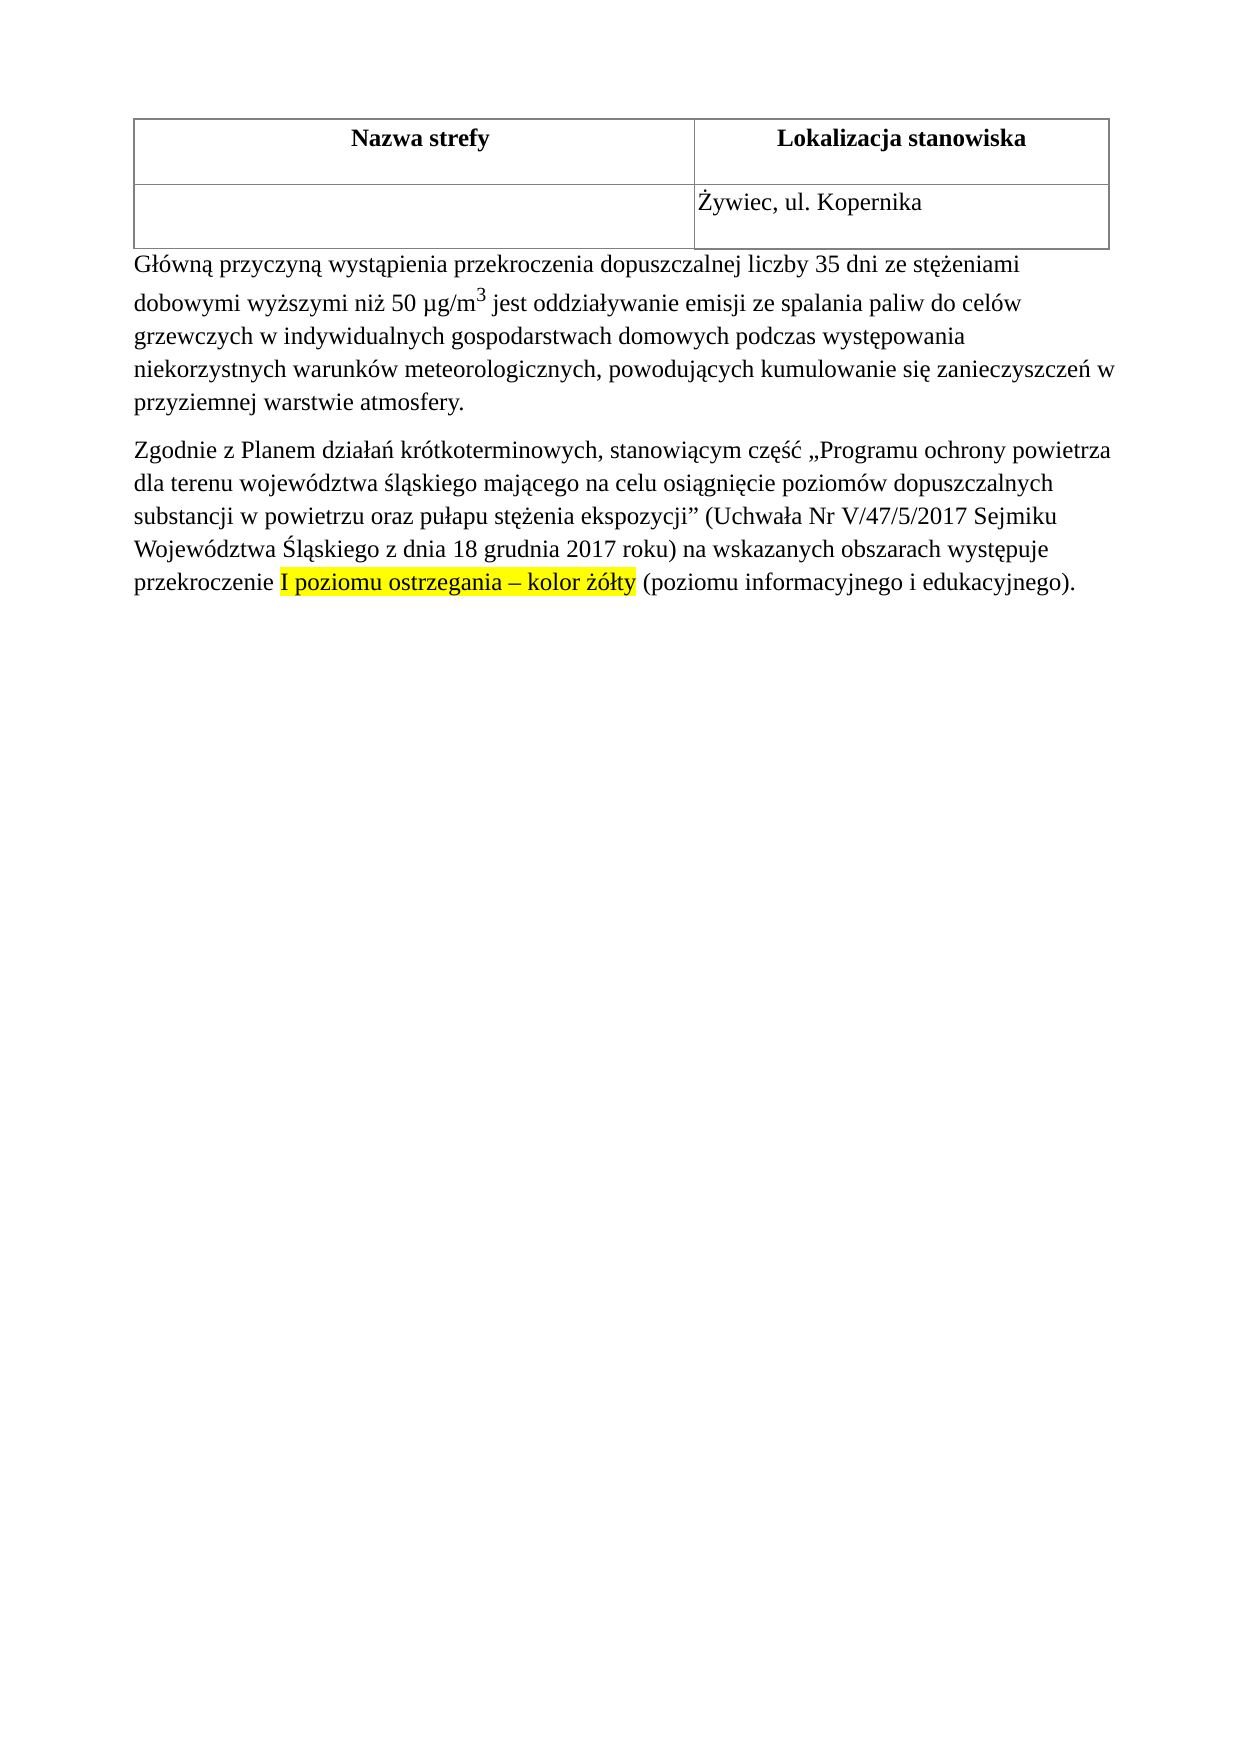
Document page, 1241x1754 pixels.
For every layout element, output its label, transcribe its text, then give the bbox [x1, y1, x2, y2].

text Główną przyczyną wystąpienia przekroczenia dopuszczalnej liczby 35 dni ze stężeniami dobowymi wyższymi niż 50 µg/m3 jest oddziaływanie emisji ze spalania paliw do celów grzewczych w indywidualnych gospodarstwach domowych podczas występowania niekorzystnych warunków meteorologicznych, powodujących kumulowanie się zanieczyszczeń w przyziemnej warstwie atmosfery. [134, 249, 1122, 416]
table_cell Żywiec, ul. Kopernika [695, 185, 1108, 248]
table_cell [135, 185, 694, 248]
text Zgodnie z Planem działań krótkoterminowych, stanowiącym część „Programu ochrony powietrza dla terenu województwa śląskiego mającego na celu osiągnięcie poziomów dopuszczalnych substancji w powietrzu oraz pułapu stężenia ekspozycji” (Uchwała Nr V/47/5/2017 Sejmiku Województwa Śląskiego z dnia 18 grudnia 2017 roku) na wskazanych obszarach występuje przekroczenie I poziomu ostrzegania – kolor żółty (poziomu informacyjnego i edukacyjnego). [134, 435, 1122, 596]
table_header Lokalizacja stanowiska [695, 120, 1108, 184]
table_header Nazwa strefy [135, 120, 694, 184]
